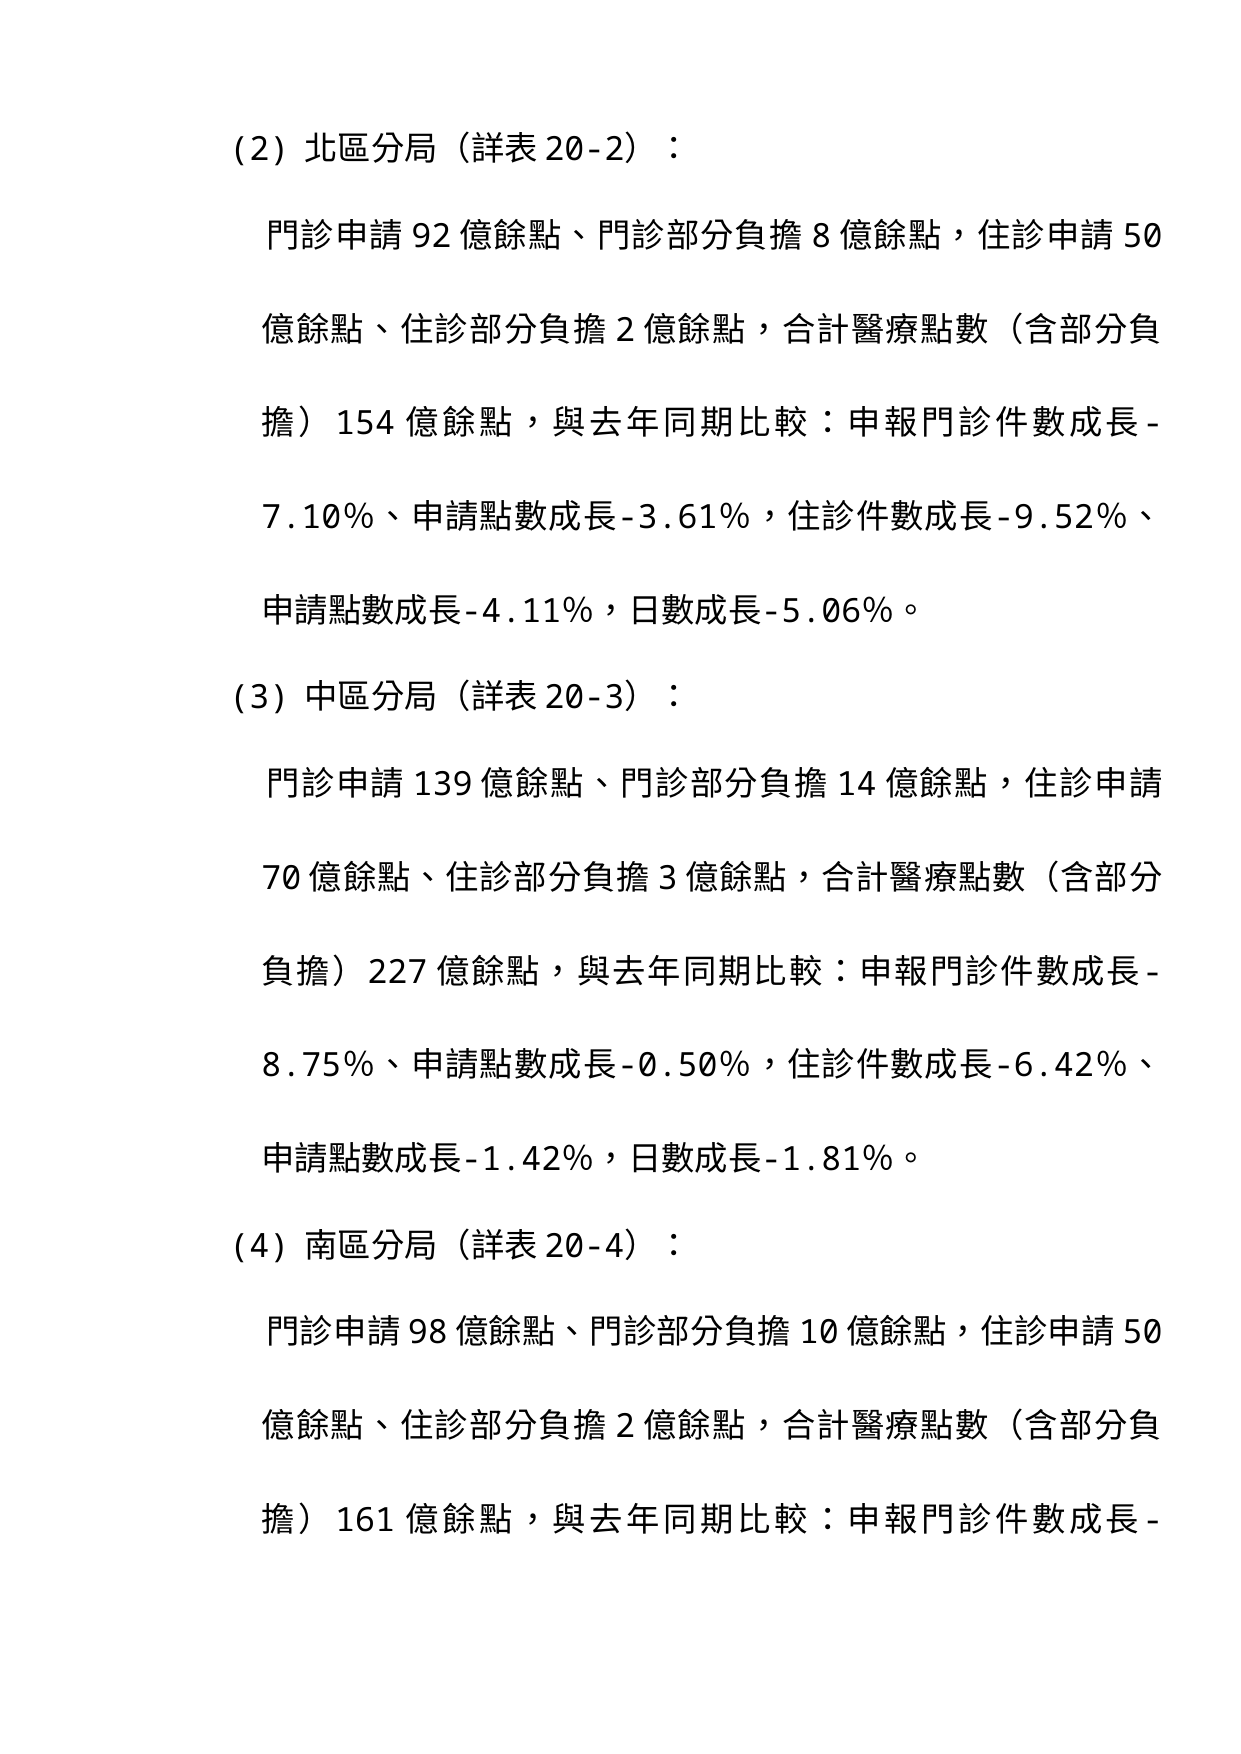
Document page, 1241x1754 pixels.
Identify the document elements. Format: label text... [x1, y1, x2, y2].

text 門診申請139億餘點、門診部分負擔14億餘點，住診申請70億餘點、住診部分負擔3億餘點，合計醫療點數（含部分負擔）227億餘點，與去年同期比較：申報門診件數成長-8.75％、申請點數成長-0.50％，住診件數成長-6.42％、申請點數成長-1.42％，日數成長-1.81％。 [261, 739, 1162, 1177]
text 門診申請98億餘點、門診部分負擔10億餘點，住診申請50億餘點、住診部分負擔2億餘點，合計醫療點數（含部分負擔）161億餘點，與去年同期比較：申報門診件數成長- [261, 1288, 1162, 1538]
list 北區分局（詳表20-2）： [229, 104, 1162, 167]
list 南區分局（詳表20-4）： [229, 1201, 1162, 1264]
text 門診申請92億餘點、門診部分負擔8億餘點，住診申請50億餘點、住診部分負擔2億餘點，合計醫療點數（含部分負擔）154億餘點，與去年同期比較：申報門診件數成長-7.10％、申請點數成長-3.61％，住診件數成長-9.52％、申請點數成長-4.11％，日數成長-5.06％。 [261, 191, 1162, 629]
list 中區分局（詳表20-3）： [229, 653, 1162, 715]
